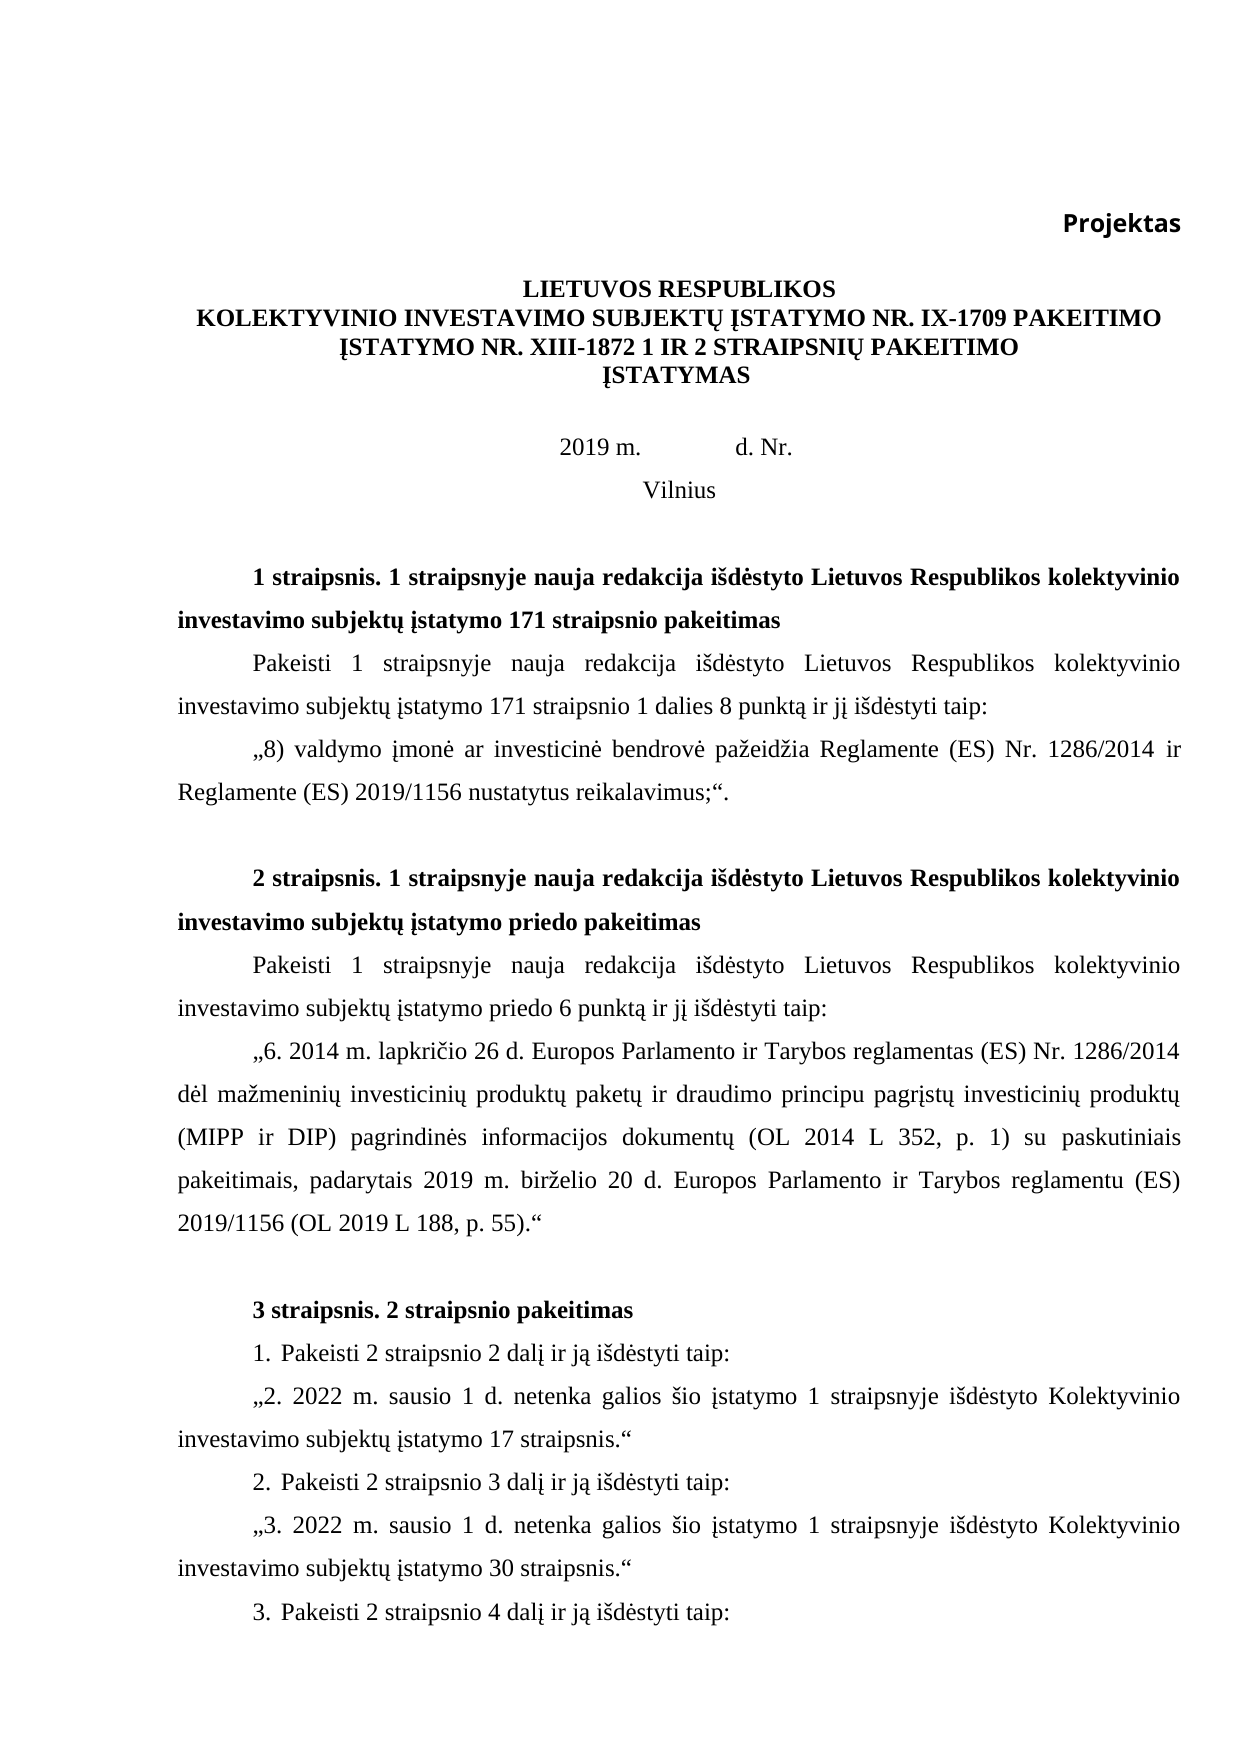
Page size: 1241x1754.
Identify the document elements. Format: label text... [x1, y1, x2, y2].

text KOLEKTYVINIO INVESTAVIMO SUBJEKTŲ ĮSTATYMO NR. IX-1709 PAKEITIMO [177, 303, 1181, 332]
text 1. Pakeisti 2 straipsnio 2 dalį ir ją išdėstyti taip: [177, 1338, 1181, 1367]
text 2 straipsnis. 1 straipsnyje nauja redakcija išdėstyto Lietuvos Respublikos kolektyvinio investavimo subjektų įstatymo priedo pakeitimas [177, 863, 1181, 935]
text 1 straipsnis. 1 straipsnyje nauja redakcija išdėstyto Lietuvos Respublikos kolektyvinio investavimo subjektų įstatymo 171 straipsnio pakeitimas [177, 562, 1181, 633]
text 3. Pakeisti 2 straipsnio 4 dalį ir ją išdėstyti taip: [177, 1597, 1181, 1625]
text Projektas [717, 206, 1181, 240]
text LIETUVOS RESPUBLIKOS [177, 274, 1181, 303]
text „8) valdymo įmonė ar investicinė bendrovė pažeidžia Reglamente (ES) Nr. 1286/2014 ir Reglamente (ES) 2019/1156 nustatytus reikalavimus;“. [177, 734, 1181, 806]
text „2. 2022 m. sausio 1 d. netenka galios šio įstatymo 1 straipsnyje išdėstyto Kolektyvinio investavimo subjektų įstatymo 17 straipsnis.“ [177, 1381, 1181, 1453]
text Pakeisti 1 straipsnyje nauja redakcija išdėstyto Lietuvos Respublikos kolektyvinio investavimo subjektų įstatymo priedo 6 punktą ir jį išdėstyti taip: [177, 950, 1181, 1022]
text 2. Pakeisti 2 straipsnio 3 dalį ir ją išdėstyti taip: [177, 1467, 1181, 1496]
text 2019 m. d. Nr. [177, 432, 1181, 461]
text „3. 2022 m. sausio 1 d. netenka galios šio įstatymo 1 straipsnyje išdėstyto Kolektyvinio investavimo subjektų įstatymo 30 straipsnis.“ [177, 1510, 1181, 1582]
text ĮSTATYMO NR. XIII-1872 1 ir 2 straipsniŲ PAKEITIMO [177, 332, 1181, 360]
text Pakeisti 1 straipsnyje nauja redakcija išdėstyto Lietuvos Respublikos kolektyvinio investavimo subjektų įstatymo 171 straipsnio 1 dalies 8 punktą ir jį išdėstyti taip: [177, 648, 1181, 720]
text 3 straipsnis. 2 straipsnio pakeitimas [177, 1295, 1181, 1323]
text ĮSTATYMAS [177, 360, 1181, 389]
text „6. 2014 m. lapkričio 26 d. Europos Parlamento ir Tarybos reglamentas (ES) Nr. 1286/2014 dėl mažmeninių investicinių produktų paketų ir draudimo principu pagrįstų investicinių produktų (MIPP ir DIP) pagrindinės informacijos dokumentų (OL 2014 L 352, p. 1) su paskutiniais pakeitimais, padarytais 2019 m. birželio 20 d. Europos Parlamento ir Tarybos reglamentu (ES) 2019/1156 (OL 2019 L 188, p. 55).“ [177, 1036, 1181, 1237]
text Vilnius [177, 475, 1181, 504]
